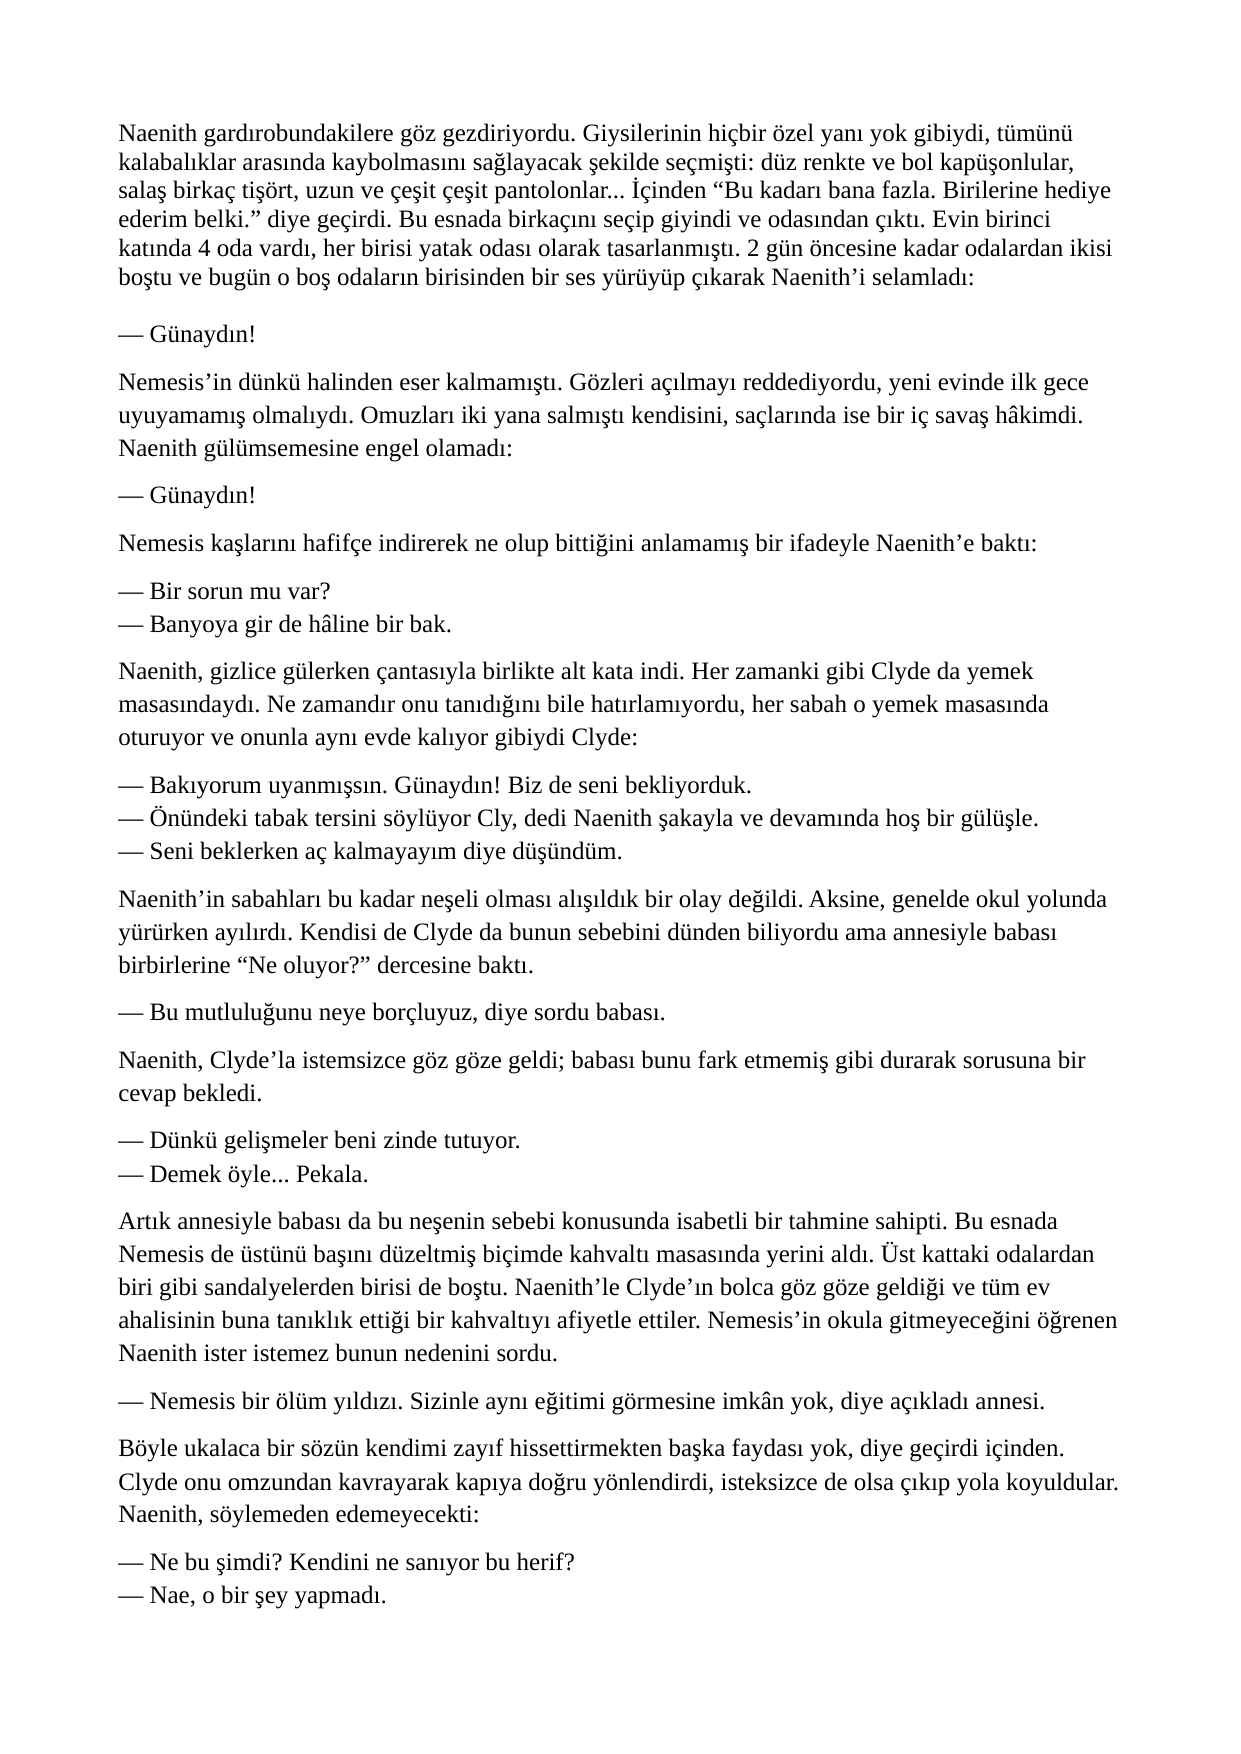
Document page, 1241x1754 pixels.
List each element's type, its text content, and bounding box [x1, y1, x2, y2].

text Artık annesiyle babası da bu neşenin sebebi konusunda isabetli bir tahmine sahipti. Bu esnada Nemesis de üstünü başını düzeltmiş biçimde kahvaltı masasında yerini aldı. Üst kattaki odalardan biri gibi sandalyelerden birisi de boştu. Naenith’le Clyde’ın bolca göz göze geldiği ve tüm ev ahalisinin buna tanıklık ettiği bir kahvaltıyı afiyetle ettiler. Nemesis’in okula gitmeyeceğini öğrenen Naenith ister istemez bunun nedenini sordu. [118, 1206, 1122, 1367]
text — Ne bu şimdi? Kendini ne sanıyor bu herif? — Nae, o bir şey yapmadı. [118, 1547, 1122, 1609]
text Nemesis kaşlarını hafifçe indirerek ne olup bittiğini anlamamış bir ifadeyle Naenith’e baktı: [118, 528, 1122, 557]
text Böyle ukalaca bir sözün kendimi zayıf hissettirmekten başka faydası yok, diye geçirdi içinden. Clyde onu omzundan kavrayarak kapıya doğru yönlendirdi, isteksizce de olsa çıkıp yola koyuldular. Naenith, söylemeden edemeyecekti: [118, 1433, 1122, 1528]
text — Bir sorun mu var? — Banyoya gir de hâline bir bak. [118, 576, 1122, 638]
text Naenith gardırobundakilere göz gezdiriyordu. Giysilerinin hiçbir özel yanı yok gibiydi, tümünü kalabalıklar arasında kaybolmasını sağlayacak şekilde seçmişti: düz renkte ve bol kapüşonlular, salaş birkaç tişört, uzun ve çeşit çeşit pantolonlar... İçinden “Bu kadarı bana fazla. Birilerine hediye ederim belki.” diye geçirdi. Bu esnada birkaçını seçip giyindi ve odasından çıktı. Evin birinci katında 4 oda vardı, her birisi yatak odası olarak tasarlanmıştı. 2 gün öncesine kadar odalardan ikisi boştu ve bugün o boş odaların birisinden bir ses yürüyüp çıkarak Naenith’i selamladı: [118, 118, 1122, 291]
text Naenith, Clyde’la istemsizce göz göze geldi; babası bunu fark etmemiş gibi durarak sorusuna bir cevap bekledi. [118, 1045, 1122, 1107]
text — Bu mutluluğunu neye borçluyuz, diye sordu babası. [118, 997, 1122, 1026]
text — Bakıyorum uyanmışsın. Günaydın! Biz de seni bekliyorduk. — Önündeki tabak tersini söylüyor Cly, dedi Naenith şakayla ve devamında hoş bir gülüşle. — Seni beklerken aç kalmayayım diye düşündüm. [118, 770, 1122, 865]
text — Nemesis bir ölüm yıldızı. Sizinle aynı eğitimi görmesine imkân yok, diye açıkladı annesi. [118, 1386, 1122, 1415]
text Nemesis’in dünkü halinden eser kalmamıştı. Gözleri açılmayı reddediyordu, yeni evinde ilk gece uyuyamamış olmalıydı. Omuzları iki yana salmıştı kendisini, saçlarında ise bir iç savaş hâkimdi. Naenith gülümsemesine engel olamadı: [118, 367, 1122, 462]
text — Günaydın! [118, 319, 1122, 348]
text — Günaydın! [118, 481, 1122, 509]
text Naenith’in sabahları bu kadar neşeli olması alışıldık bir olay değildi. Aksine, genelde okul yolunda yürürken ayılırdı. Kendisi de Clyde da bunun sebebini dünden biliyordu ama annesiyle babası birbirlerine “Ne oluyor?” dercesine baktı. [118, 884, 1122, 978]
text — Dünkü gelişmeler beni zinde tutuyor. — Demek öyle... Pekala. [118, 1126, 1122, 1187]
text Naenith, gizlice gülerken çantasıyla birlikte alt kata indi. Her zamanki gibi Clyde da yemek masasındaydı. Ne zamandır onu tanıdığını bile hatırlamıyordu, her sabah o yemek masasında oturuyor ve onunla aynı evde kalıyor gibiydi Clyde: [118, 656, 1122, 751]
